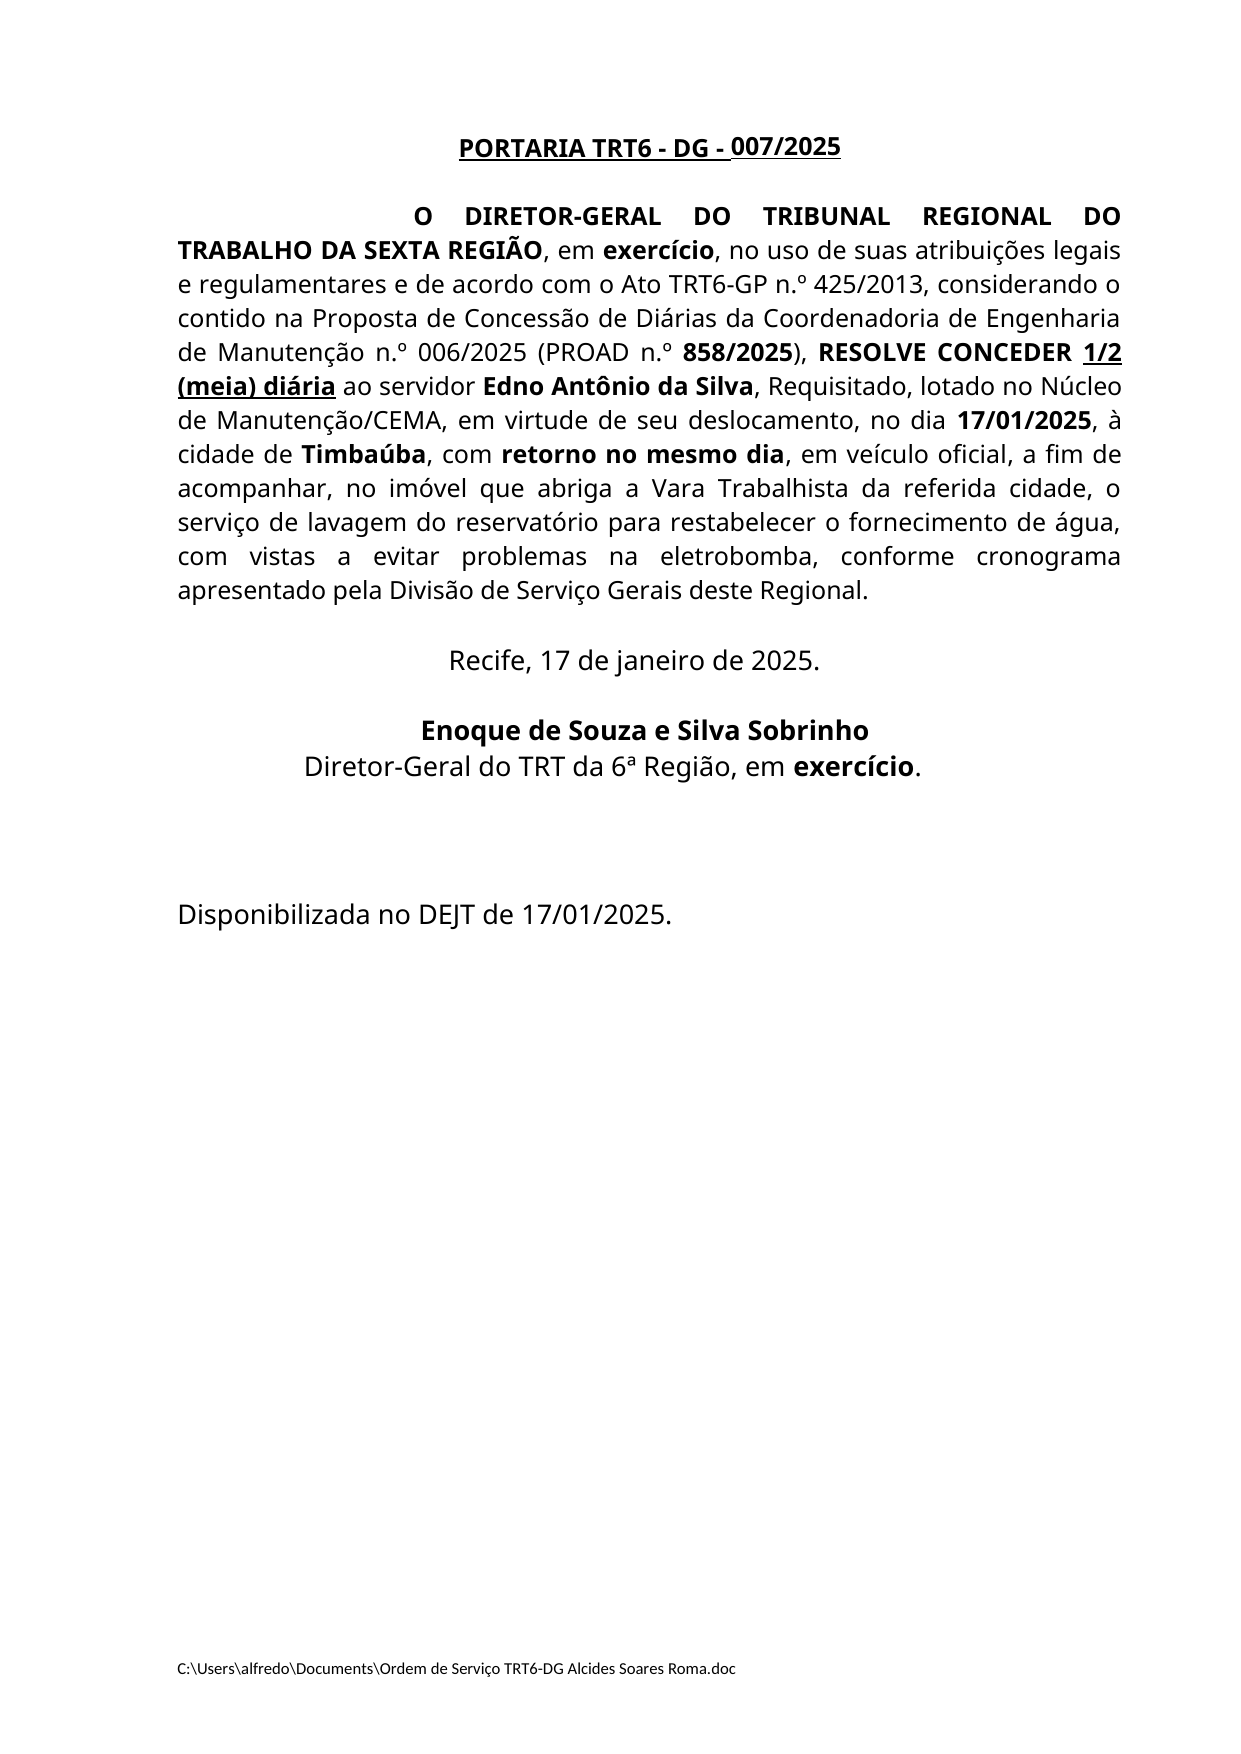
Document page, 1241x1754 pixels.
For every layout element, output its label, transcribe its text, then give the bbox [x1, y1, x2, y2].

subtitle O DIRETOR-GERAL DO TRIBUNAL REGIONAL DO TRABALHO DA SEXTA REGIÃO, em exercício, no uso de suas atribuições legais e regulamentares e de acordo com o Ato TRT6-GP n.º 425/2013, considerando o contido na Proposta de Concessão de Diárias da Coordenadoria de Engenharia de Manutenção n.º 006/2025 (PROAD n.º 858/2025), RESOLVE CONCEDER 1/2 (meia) diária ao servidor Edno Antônio da Silva, Requisitado, lotado no Núcleo de Manutenção/CEMA, em virtude de seu deslocamento, no dia 17/01/2025, à cidade de Timbaúba, com retorno no mesmo dia, em veículo oficial, a fim de acompanhar, no imóvel que abriga a Vara Trabalhista da referida cidade, o serviço de lavagem do reservatório para restabelecer o fornecimento de água, com vistas a evitar problemas na eletrobomba, conforme cronograma apresentado pela Divisão de Serviço Gerais deste Regional. [177, 198, 1122, 607]
subtitle PORTARIA TRT6 - DG - 007/2025 [177, 129, 1122, 164]
subtitle Enoque de Souza e Silva Sobrinho [177, 711, 1122, 748]
subtitle Disponibilizada no DEJT de 17/01/2025. [177, 895, 1122, 932]
subtitle Diretor-Geral do TRT da 6ª Região, em exercício. [177, 748, 1122, 785]
subtitle Recife, 17 de janeiro de 2025. [177, 641, 1122, 678]
